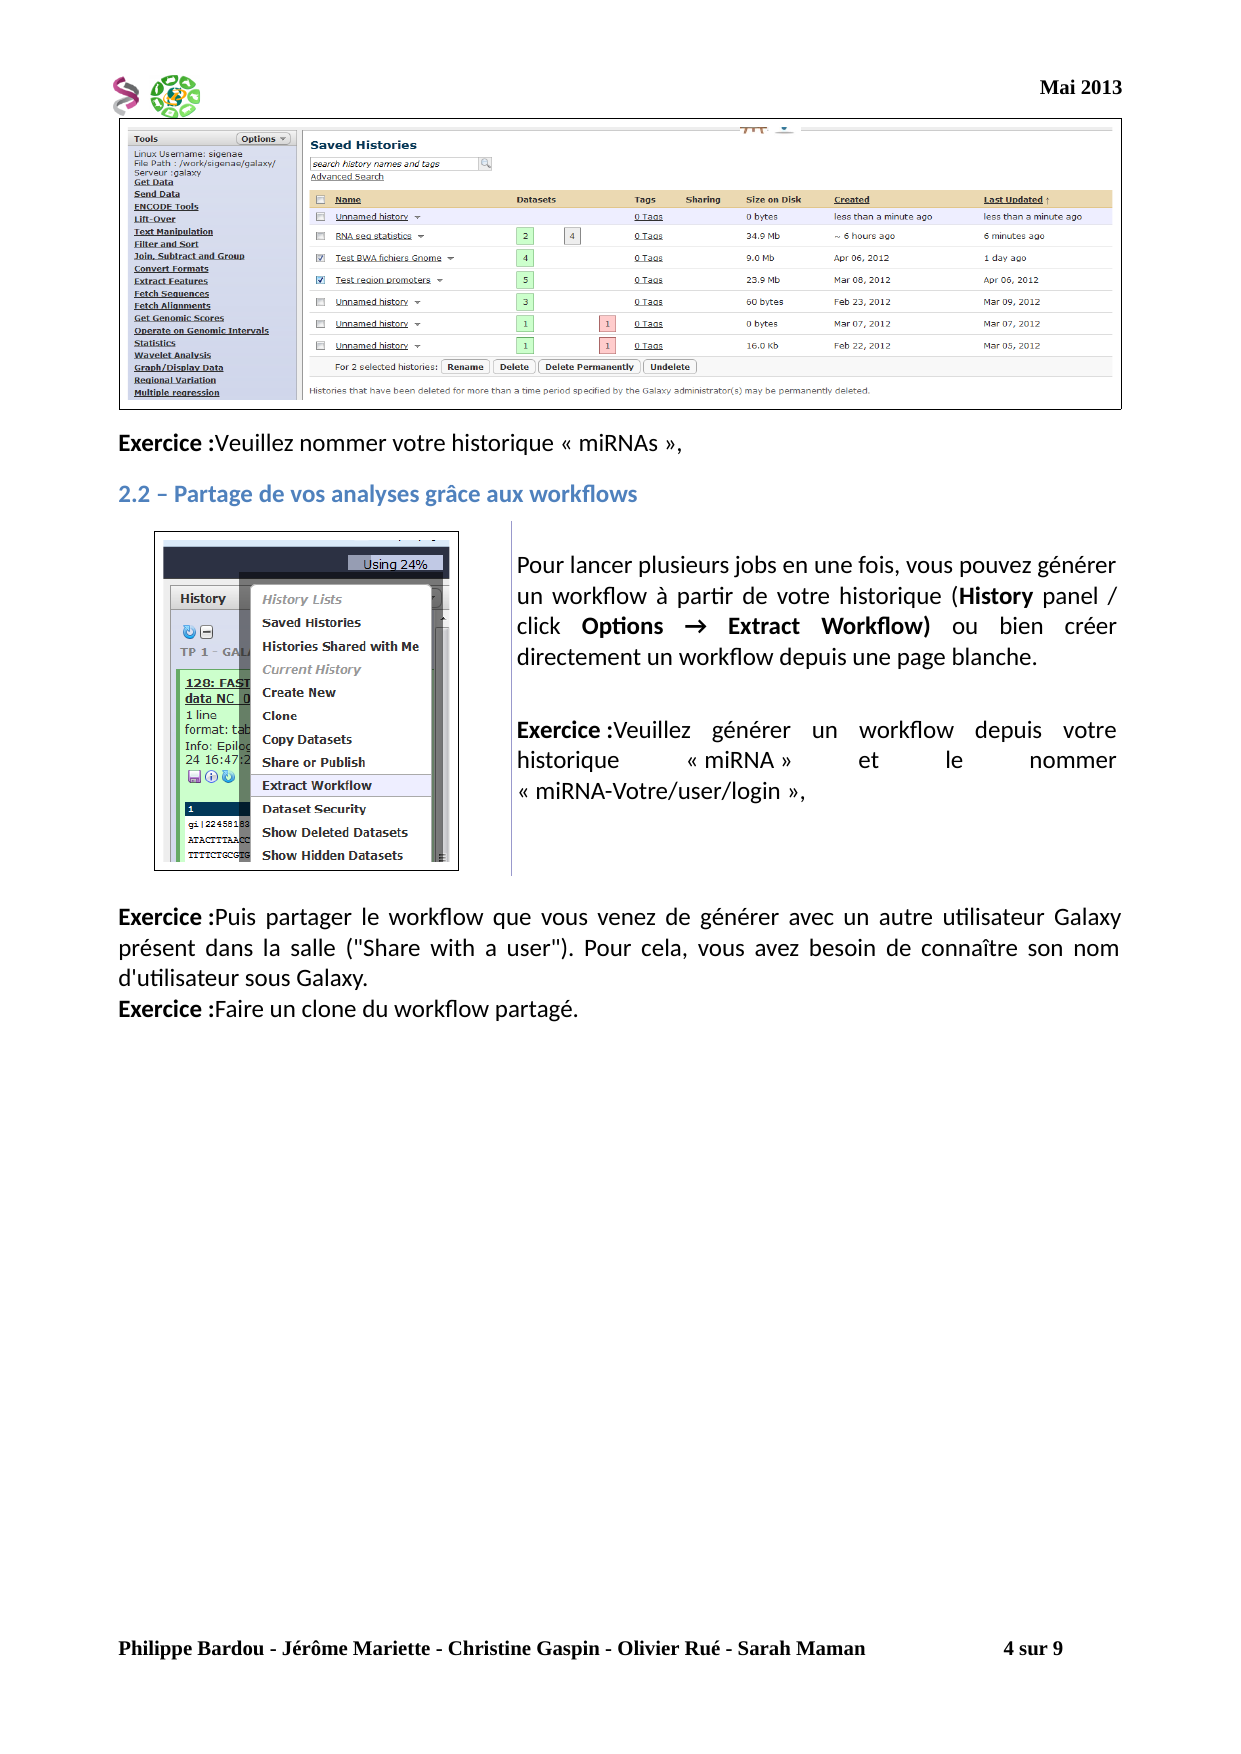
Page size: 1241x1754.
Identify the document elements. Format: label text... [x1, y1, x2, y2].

picture [109, 75, 142, 119]
text Exercice :Puis partager le workflow que vous venez de générer avec un autre utilisateur Galaxy présent dans la salle ("Share with a user"). Pour cela, vous avez besoin de connaître son nom d'utilisateur sous Galaxy. [118, 901, 1122, 993]
picture [127, 127, 1113, 233]
table_header [120, 521, 511, 876]
picture [149, 75, 201, 118]
text Exercice :Veuillez nommer votre historique « miRNAs », [118, 427, 1122, 457]
text Exercice :Faire un clone du workflow partagé. [118, 993, 1122, 1023]
table_header Pour lancer plusieurs jobs en une fois, vous pouvez générer un workflow à partir de votre historique (History panel / click Options → Extract Workflow) ou bien créer directement un workflow depuis une page blanche. Exercice :Veuillez générer un workflow depuis votre historique « miRNA » et le nommer « miRNA-Votre/user/login », [512, 521, 1123, 876]
subtitle 2.2 – Partage de vos analyses grâce aux workflows [118, 478, 1122, 508]
